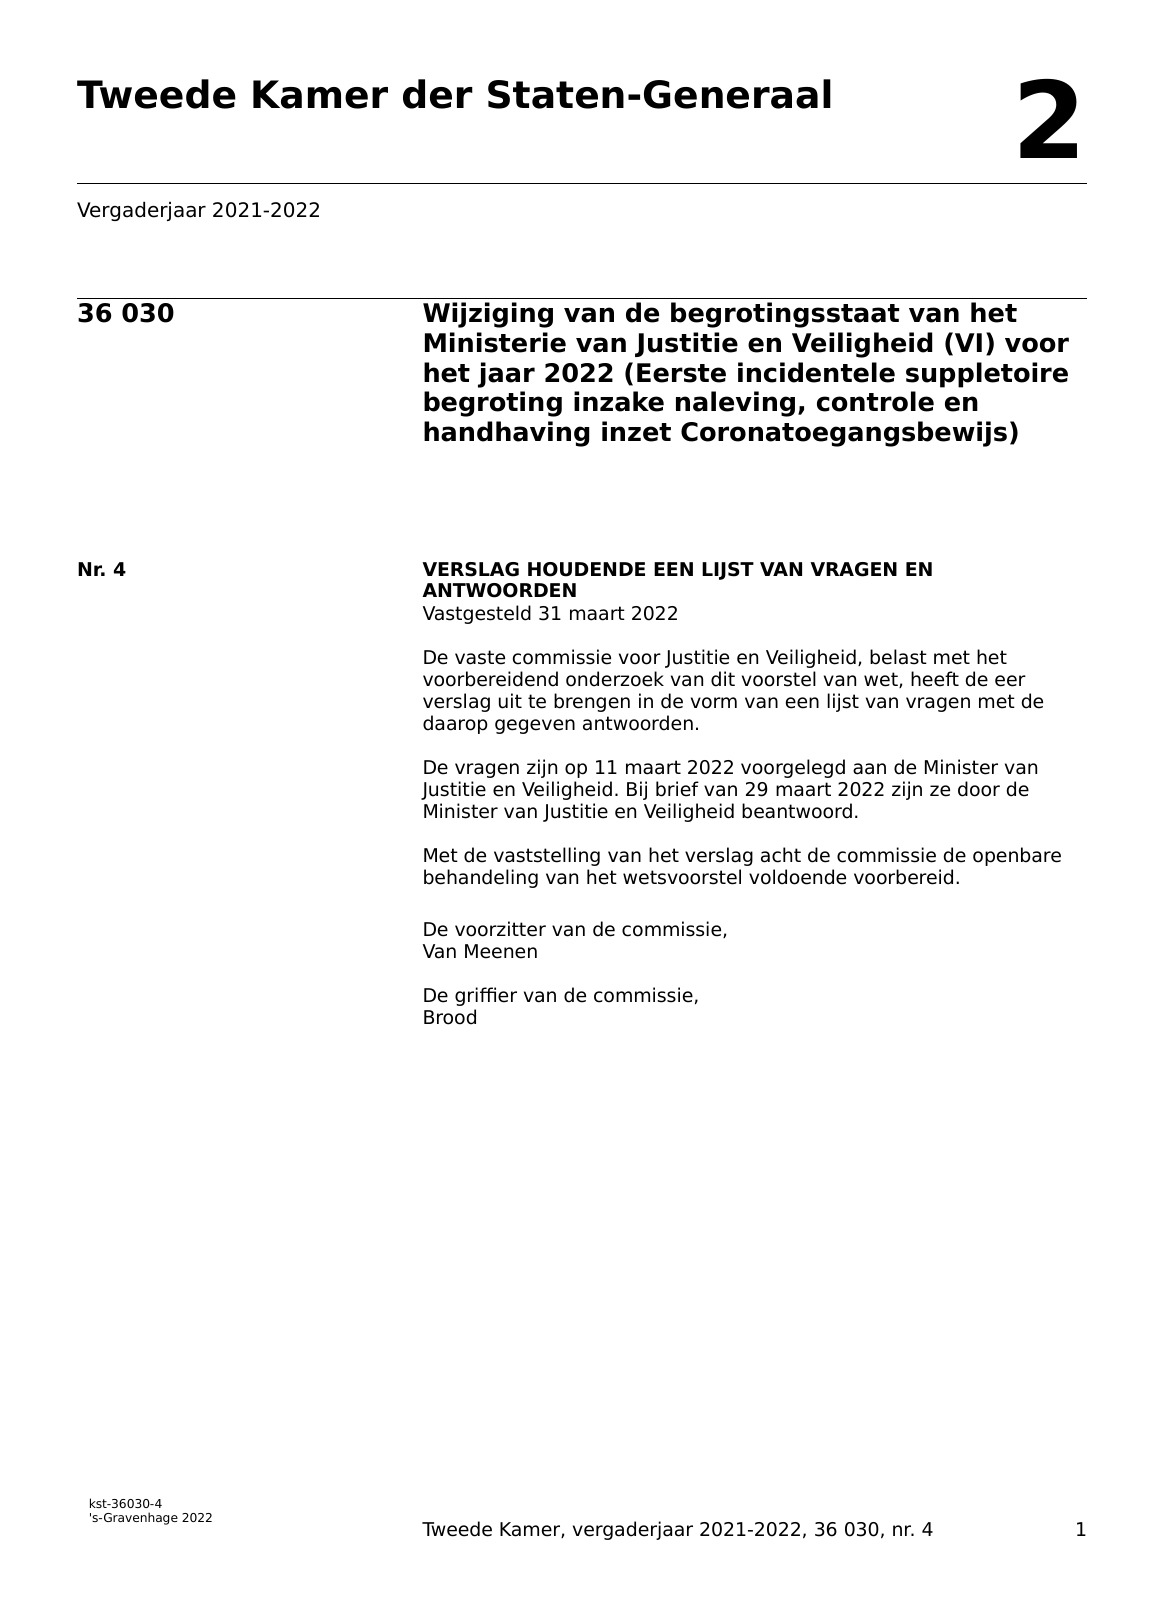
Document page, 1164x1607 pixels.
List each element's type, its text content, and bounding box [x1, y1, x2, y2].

text 's-Gravenhage 2022 [88, 1511, 323, 1525]
text De vaste commissie voor Justitie en Veiligheid, belast met het voorbereidend onderzoek van dit voorstel van wet, heeft de eer verslag uit te brengen in de vorm van een lijst van vragen met de daarop gegeven antwoorden. [422, 647, 1087, 734]
text Met de vaststelling van het verslag acht de commissie de openbare behandeling van het wetsvoorstel voldoende voorbereid. [422, 845, 1087, 889]
table_cell Vergaderjaar 2021-2022 [77, 184, 1087, 298]
table_header Tweede Kamer der Staten-Generaal [77, 59, 886, 183]
subtitle Nr. 4 VERSLAG HOUDENDE EEN LIJST VAN VRAGEN EN ANTWOORDEN [77, 558, 1087, 602]
text De voorzitter van de commissie, Van Meenen [422, 919, 1087, 963]
text kst-36030-4 [88, 1497, 323, 1511]
text De griffier van de commissie, Brood [422, 985, 1087, 1029]
text Vastgesteld 31 maart 2022 [422, 602, 1087, 624]
subtitle 36 030 Wijziging van de begrotingsstaat van het Ministerie van Justitie en Veiligheid (VI) voor het jaar 2022 (Eerste incidentele suppletoire begroting inzake naleving, controle en handhaving inzet Coronatoegangsbewijs) [77, 299, 1087, 447]
text De vragen zijn op 11 maart 2022 voorgelegd aan de Minister van Justitie en Veiligheid. Bij brief van 29 maart 2022 zijn ze door de Minister van Justitie en Veiligheid beantwoord. [422, 757, 1087, 823]
table_header 2 [886, 59, 1087, 183]
